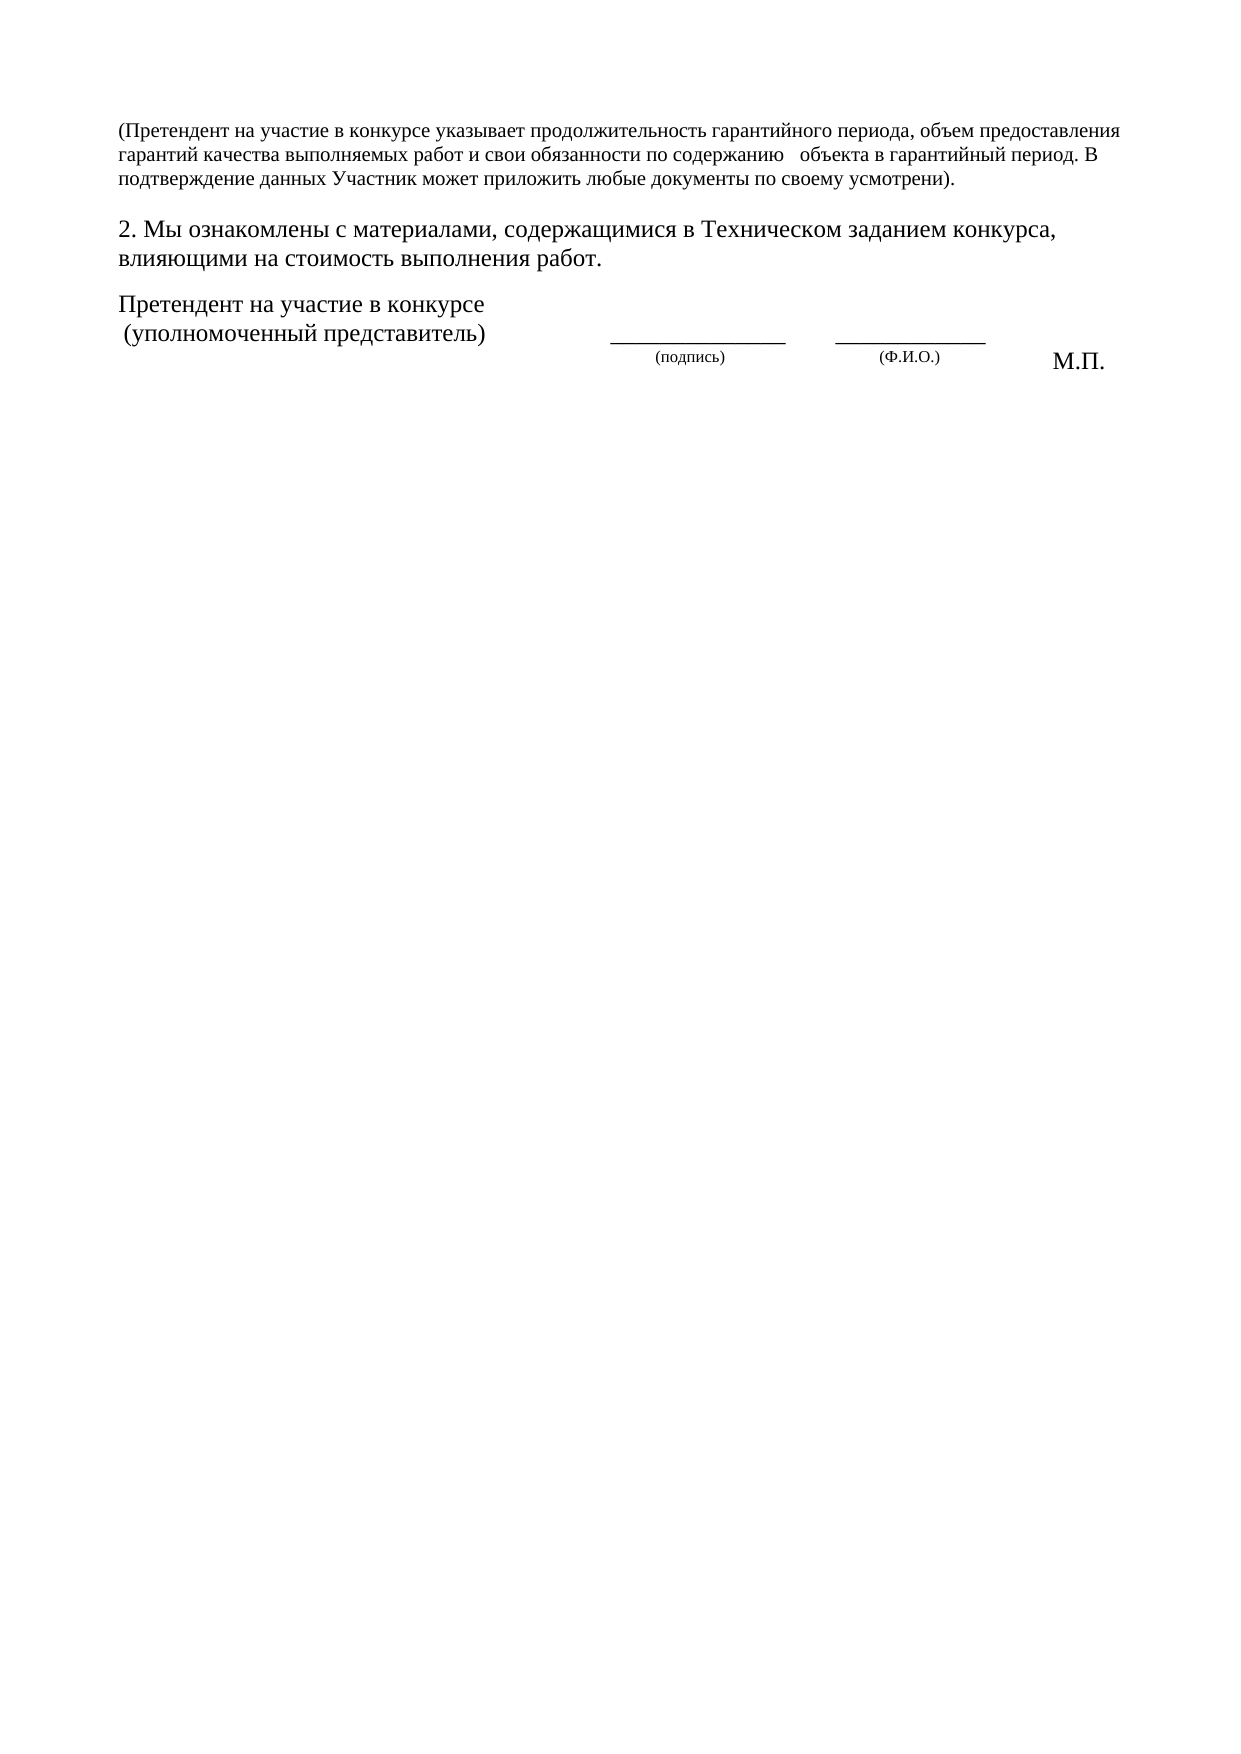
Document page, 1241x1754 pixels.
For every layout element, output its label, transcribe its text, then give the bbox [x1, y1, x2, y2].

text 2. Мы ознакомлены с материалами, содержащимися в Техническом заданием конкурса, влияющими на стоимость выполнения работ. [118, 214, 1159, 272]
text Претендент на участие в конкурсе [118, 289, 1181, 318]
text (Претендент на участие в конкурсе указывает продолжительность гарантийного периода, объем предоставления гарантий качества выполняемых работ и свои обязанности по содержанию объекта в гарантийный период. В подтверждение данных Участник может приложить любые документы по своему усмотрени). [118, 118, 1183, 189]
text (уполномоченный представитель) ______________ ____________ [118, 318, 1181, 346]
text (подпись) (Ф.И.О.) М.П. [118, 346, 1181, 375]
